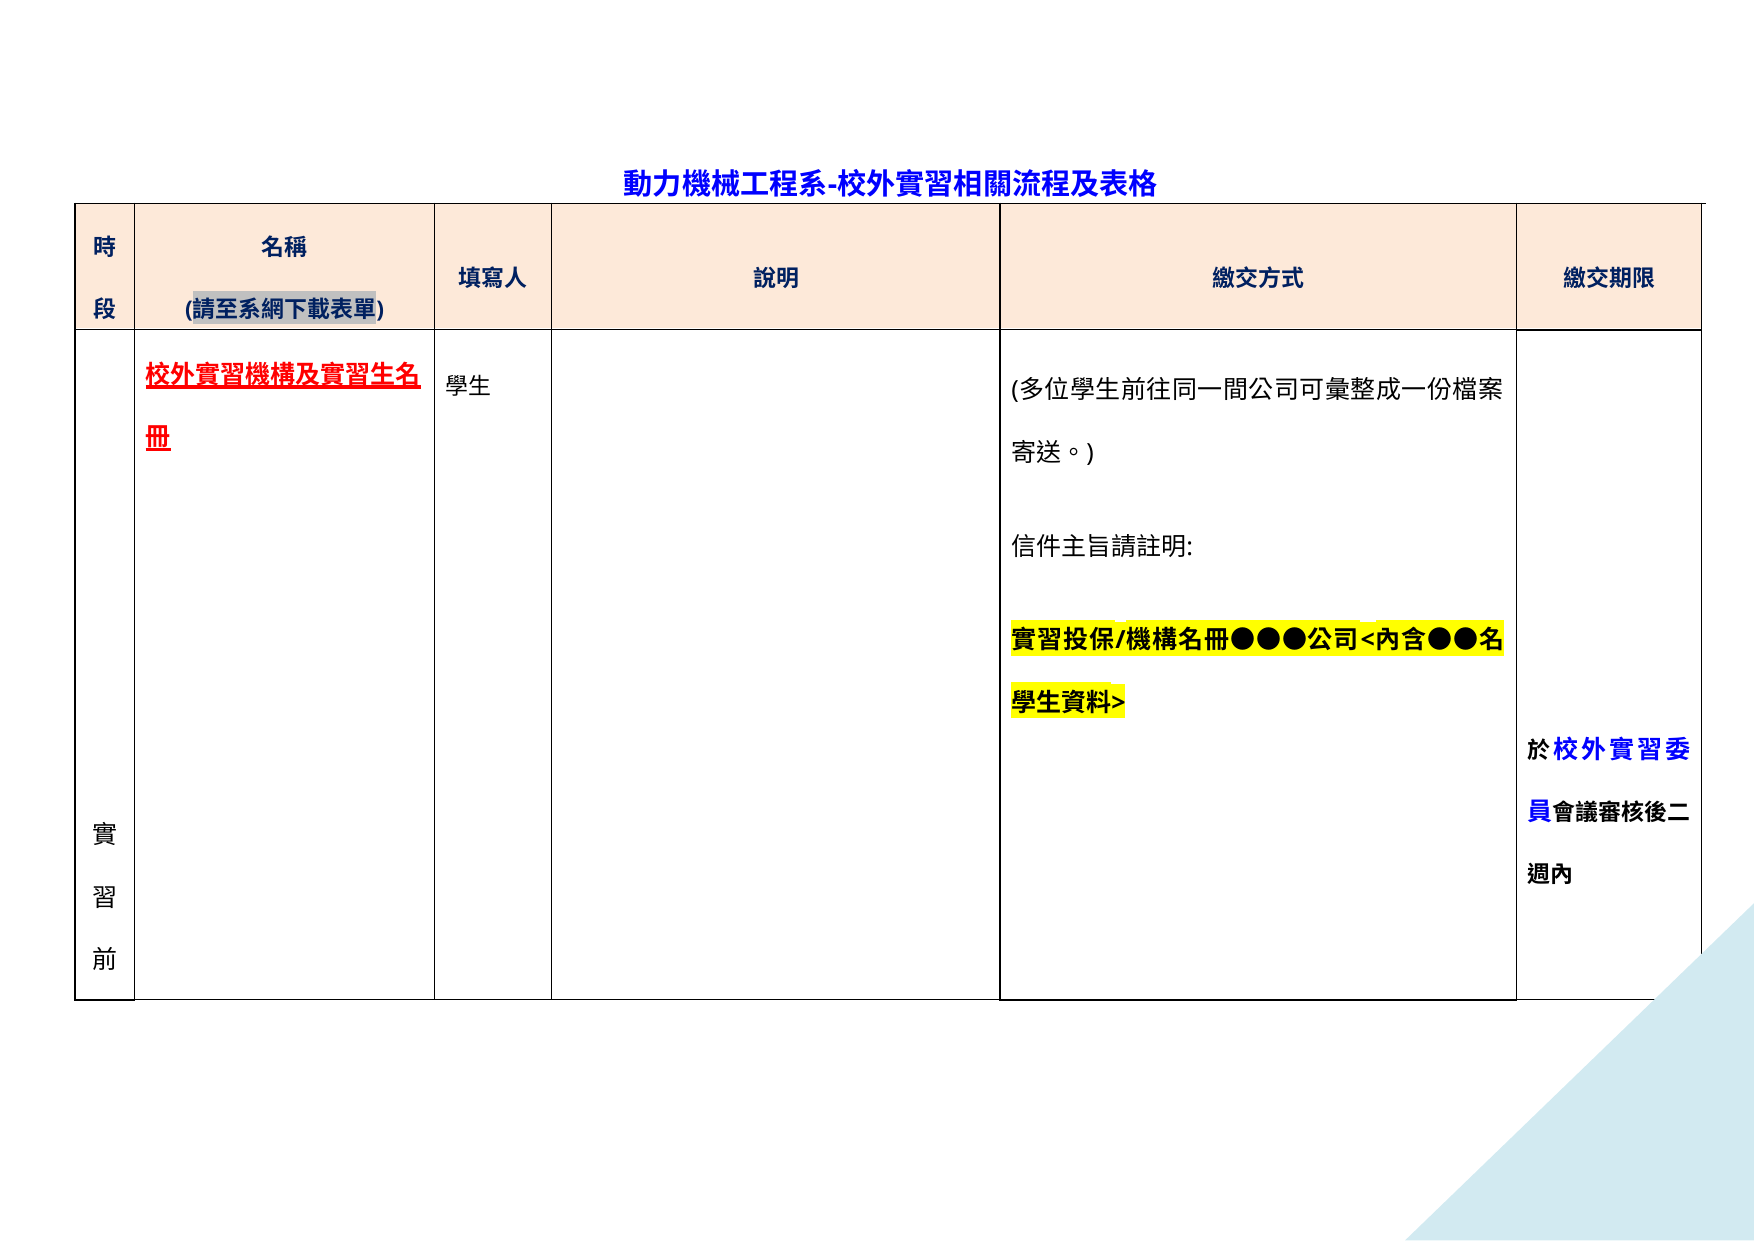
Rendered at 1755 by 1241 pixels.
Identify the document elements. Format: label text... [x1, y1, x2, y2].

table_cell 名稱 (請至系網下載表單) [135, 204, 434, 328]
table_header 動力機械工程系-校外實習相關流程及表格 [76, 78, 1706, 202]
table_cell [552, 330, 999, 999]
table_cell 繳交方式 [1001, 204, 1516, 328]
table_cell 說明 [552, 204, 999, 328]
table_cell [1712, 203, 1717, 328]
table_cell 實習前 [76, 330, 134, 999]
table_cell 填寫人 [435, 204, 551, 328]
table_cell 校外實習機構及實習生名冊 [135, 330, 434, 999]
table_cell (多位學生前往同一間公司可彙整成一份檔案寄送。) 信件主旨請註明: 實習投保/機構名冊●●●公司<內含●●名學生資料> [1001, 330, 1516, 999]
table_cell [1702, 203, 1712, 328]
table_cell 時段 [76, 204, 134, 328]
table_cell 於校外實習委員會議審核後二週內 [1517, 331, 1701, 999]
table_cell 學生 [435, 330, 551, 999]
table_cell [1712, 329, 1717, 942]
table_cell 繳交期限 [1517, 204, 1701, 328]
table_header [1707, 76, 1717, 202]
table_cell [1702, 329, 1712, 952]
